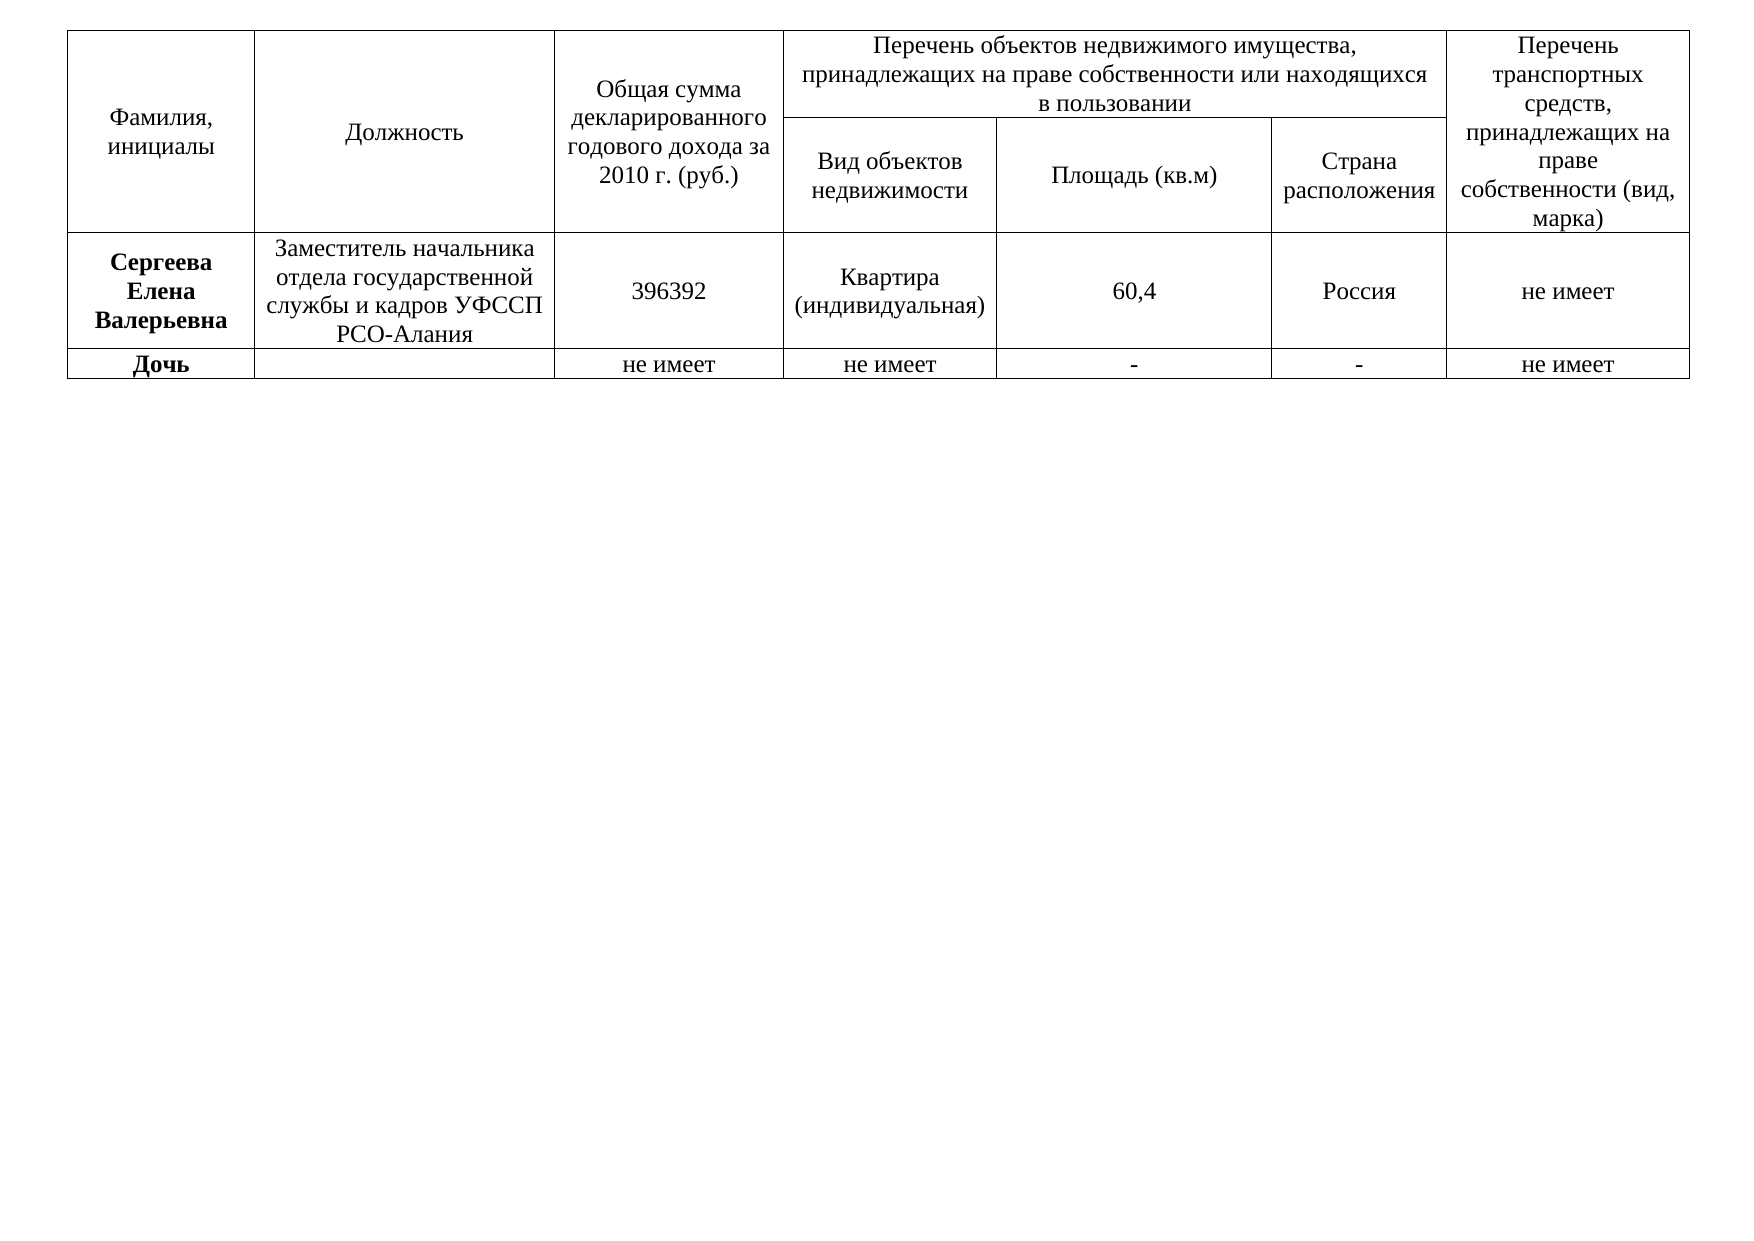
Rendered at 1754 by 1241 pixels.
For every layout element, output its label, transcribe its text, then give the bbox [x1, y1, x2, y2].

table_cell не имеет [555, 349, 783, 378]
table_cell не имеет [784, 349, 996, 378]
table_cell 60,4 [997, 233, 1271, 348]
table_cell не имеет [1447, 349, 1689, 378]
table_cell Заместитель начальника отдела государственной службы и кадров УФССП РСО-Алания [255, 233, 554, 348]
table_cell Россия [1272, 233, 1446, 348]
table_cell - [1272, 349, 1446, 378]
table_cell Квартира (индивидуальная) [784, 233, 996, 348]
table_cell дочь [68, 349, 254, 378]
table_header Перечень объектов недвижимого имущества, принадлежащих на праве собственности или находящихся в пользовании [784, 31, 1446, 117]
table_header Фамилия, инициалы [68, 31, 254, 232]
table_cell не имеет [1447, 233, 1689, 348]
table_cell Страна расположения [1272, 118, 1446, 232]
table_header Перечень транспортных средств, принадлежащих на праве собственности (вид, марка) [1447, 31, 1689, 232]
table_cell - [997, 349, 1271, 378]
table_header Должность [255, 31, 554, 232]
table_cell Сергеева Елена Валерьевна [68, 233, 254, 348]
table_cell [255, 349, 554, 378]
table_cell 396392 [555, 233, 783, 348]
table_cell Площадь (кв.м) [997, 118, 1271, 232]
table_header Общая сумма декларированного годового дохода за 2010 г. (руб.) [555, 31, 783, 232]
table_cell Вид объектов недвижимости [784, 118, 996, 232]
